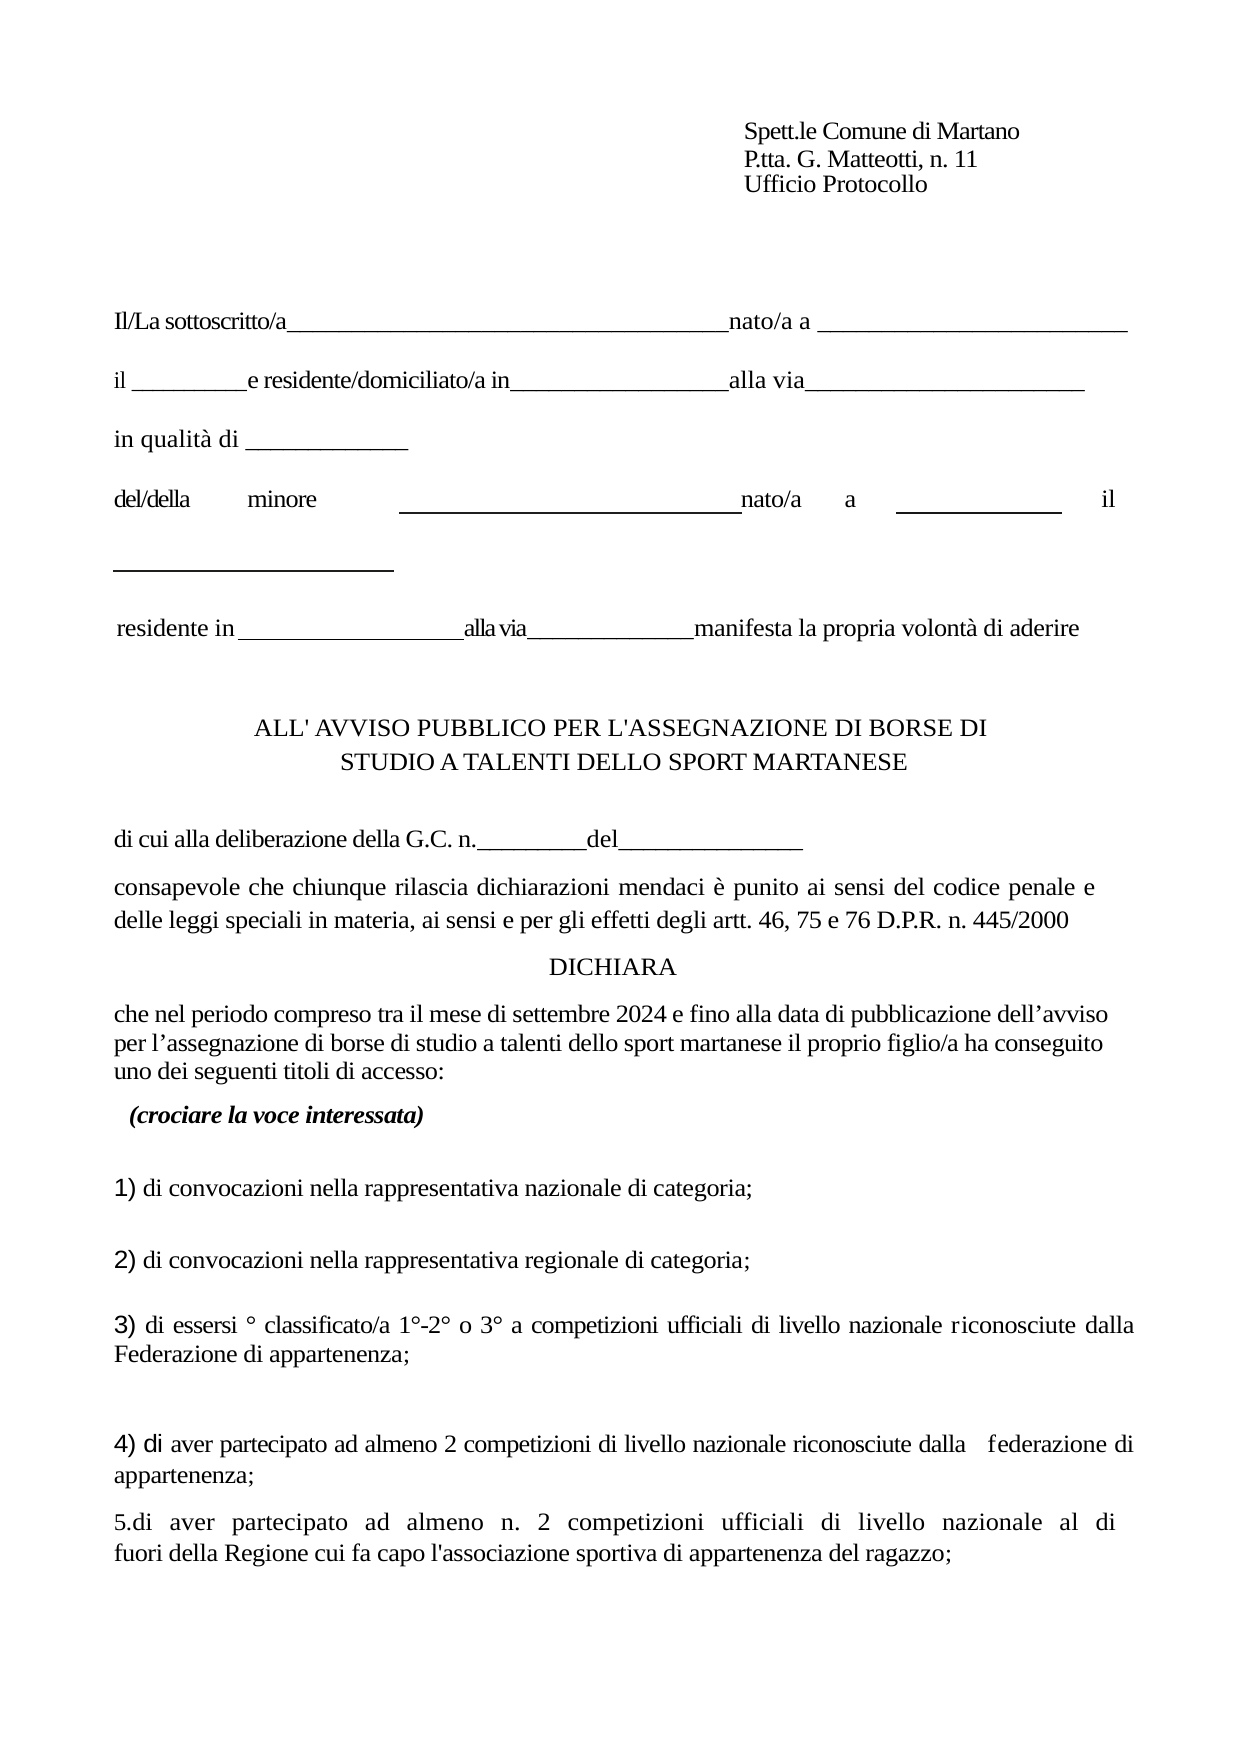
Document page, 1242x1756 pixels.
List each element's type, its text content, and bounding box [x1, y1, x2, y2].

text in qualità di [113, 424, 1134, 453]
text 5.di aver partecipato ad almeno n. 2 competizioni ufficiali di livello nazionale al di fuori della Regione cui fa capo l'associazione sportiva di appartenenza del ragazzo; [113, 1507, 1134, 1567]
text 3) di essersi ° classificato/a 1°-2° o 3° a competizioni ufficiali di livello nazionale riconosciute dalla Federazione di appartenenza; [113, 1310, 1134, 1368]
text il e residente/domiciliato/a in alla via [113, 365, 1134, 394]
text ALL' AVVISO PUBBLICO PER L'ASSEGNAZIONE DI BORSE DI STUDIO A TALENTI DELLO SPORT MARTANESE [113, 713, 1134, 775]
text Il/La sottoscritto/a nato/a a [113, 306, 1134, 335]
text di cui alla deliberazione della G.C. n. del [113, 824, 1134, 853]
text (crociare la voce interessata) [128, 1100, 1134, 1129]
table_header residente in [114, 613, 238, 638]
text del/della minore nato/a a il [113, 490, 1134, 512]
text DICHIARA [548, 957, 1134, 980]
text Ufficio Protocollo [743, 173, 1134, 198]
text Spett.le Comune di Martano P.tta. G. Matteotti, n. 11 [743, 116, 1037, 173]
text 4) di aver partecipato ad almeno 2 competizioni di livello nazionale riconosciute dalla federazione di appartenenza; [113, 1429, 1134, 1489]
text 1) di convocazioni nella rappresentativa nazionale di categoria; [113, 1173, 1134, 1201]
table_header alla via manifesta la propria volontà di aderire [464, 613, 1128, 642]
text che nel periodo compreso tra il mese di settembre 2024 e fino alla data di pubblicazione dell’avviso per l’assegnazione di borse di studio a talenti dello sport martanese il proprio figlio/a ha conseguito uno dei seguenti titoli di accesso: [113, 999, 1134, 1085]
table_header [238, 613, 464, 638]
text 2) di convocazioni nella rappresentativa regionale di categoria; [113, 1245, 1134, 1274]
text consapevole che chiunque rilascia dichiarazioni mendaci è punito ai sensi del codice penale e delle leggi speciali in materia, ai sensi e per gli effetti degli artt. 46, 75 e 76 D.P.R. n. 445/2000 [113, 872, 1097, 934]
